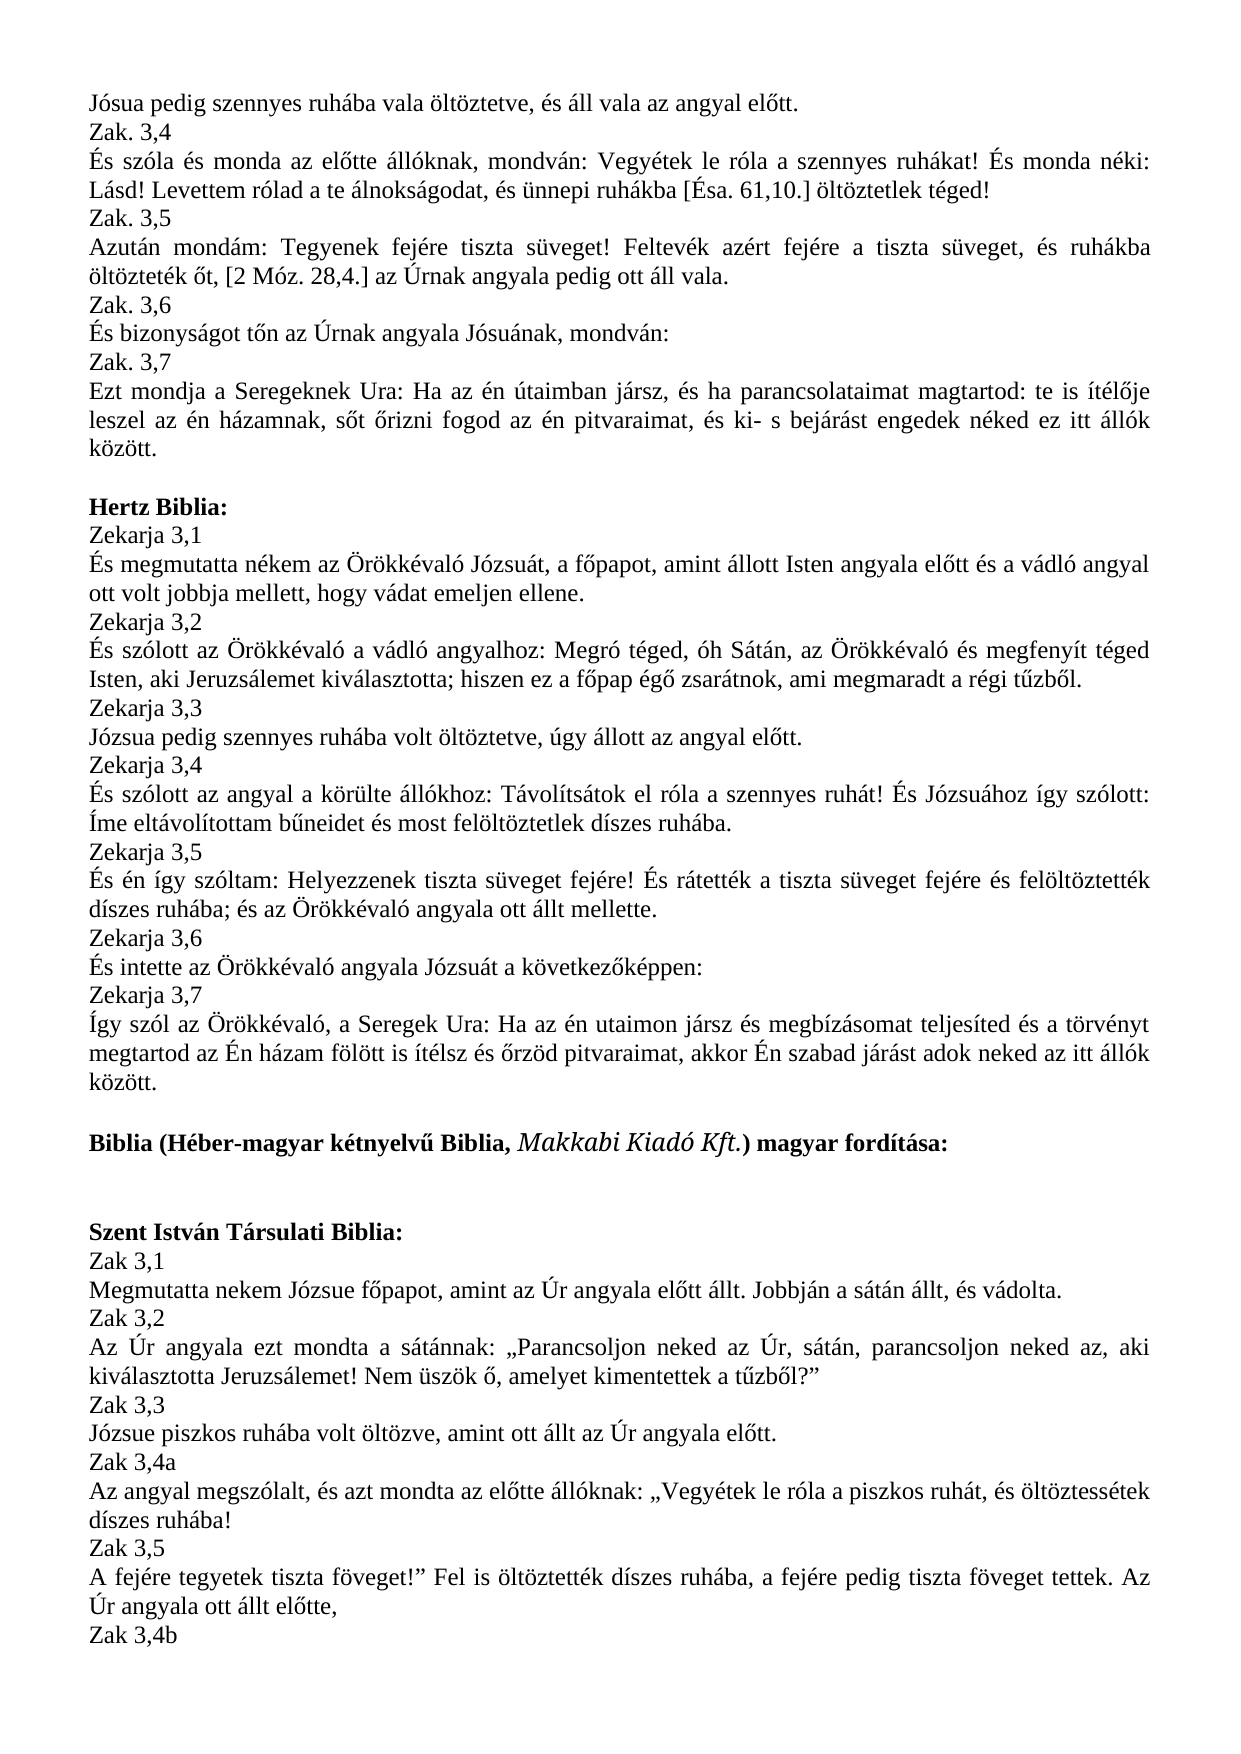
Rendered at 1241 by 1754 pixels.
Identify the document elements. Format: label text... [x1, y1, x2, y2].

text Zak. 3,4 [88, 117, 1152, 146]
text Ezt mondja a Seregeknek Ura: Ha az én útaimban jársz, és ha parancsolataimat magtartod: te is ítélője leszel az én házamnak, sőt őrizni fogod az én pitvaraimat, és ki- s bejárást engedek néked ez itt állók között. [88, 376, 1152, 462]
text Zekarja 3,7 [88, 981, 1152, 1009]
text Zekarja 3,4 [88, 751, 1152, 779]
text Biblia (Héber-magyar kétnyelvű Biblia, Makkabi Kiadó Kft.) magyar fordítása: [88, 1125, 1152, 1159]
text Így szól az Örökkévaló, a Seregek Ura: Ha az én utaimon jársz és megbízásomat teljesíted és a törvényt megtartod az Én házam fölött is ítélsz és őrzöd pitvaraimat, akkor Én szabad járást adok neked az itt állók között. [88, 1009, 1152, 1096]
text Zak 3,3 [88, 1390, 1152, 1418]
text És szóla és monda az előtte állóknak, mondván: Vegyétek le róla a szennyes ruhákat! És monda néki: Lásd! Levettem rólad a te álnokságodat, és ünnepi ruhákba [Ésa. 61,10.] öltöztetlek téged! [88, 146, 1152, 203]
text Zak 3,4b [88, 1620, 1152, 1648]
text Zak 3,2 [88, 1303, 1152, 1332]
text Zak. 3,7 [88, 347, 1152, 376]
text Az angyal megszólalt, és azt mondta az előtte állóknak: „Vegyétek le róla a piszkos ruhát, és öltöztessétek díszes ruhába! [88, 1476, 1152, 1533]
text Józsue piszkos ruhába volt öltözve, amint ott állt az Úr angyala előtt. [88, 1418, 1152, 1447]
text És szólott az Örökkévaló a vádló angyalhoz: Megró téged, óh Sátán, az Örökkévaló és megfenyít téged Isten, aki Jeruzsálemet kiválasztotta; hiszen ez a főpap égő zsarátnok, ami megmaradt a régi tűzből. [88, 636, 1152, 693]
text Azután mondám: Tegyenek fejére tiszta süveget! Feltevék azért fejére a tiszta süveget, és ruhákba öltözteték őt, [2 Móz. 28,4.] az Úrnak angyala pedig ott áll vala. [88, 232, 1152, 290]
text Zekarja 3,6 [88, 923, 1152, 952]
text Zak 3,4a [88, 1447, 1152, 1476]
text Zekarja 3,5 [88, 837, 1152, 866]
text Megmutatta nekem Józsue főpapot, amint az Úr angyala előtt állt. Jobbján a sátán állt, és vádolta. [88, 1275, 1152, 1303]
text És bizonyságot tőn az Úrnak angyala Jósuának, mondván: [88, 318, 1152, 347]
text És szólott az angyal a körülte állókhoz: Távolítsátok el róla a szennyes ruhát! És Józsuához így szólott: Íme eltávolítottam bűneidet és most felöltöztetlek díszes ruhába. [88, 779, 1152, 837]
text És megmutatta nékem az Örökkévaló Józsuát, a főpapot, amint állott Isten angyala előtt és a vádló angyal ott volt jobbja mellett, hogy vádat emeljen ellene. [88, 549, 1152, 607]
text Zekarja 3,3 [88, 693, 1152, 722]
text Zak 3,1 [88, 1246, 1152, 1275]
text Jósua pedig szennyes ruhába vala öltöztetve, és áll vala az angyal előtt. [88, 88, 1152, 117]
text Zekarja 3,2 [88, 607, 1152, 636]
text Az Úr angyala ezt mondta a sátánnak: „Parancsoljon neked az Úr, sátán, parancsoljon neked az, aki kiválasztotta Jeruzsálemet! Nem üszök ő, amelyet kimentettek a tűzből?” [88, 1332, 1152, 1390]
text Zekarja 3,1 [88, 521, 1152, 549]
text A fejére tegyetek tiszta föveget!” Fel is öltöztették díszes ruhába, a fejére pedig tiszta föveget tettek. Az Úr angyala ott állt előtte, [88, 1562, 1152, 1620]
text Hertz Biblia: [88, 492, 1152, 521]
text Szent István Társulati Biblia: [88, 1217, 1152, 1246]
text És én így szóltam: Helyezzenek tiszta süveget fejére! És rátették a tiszta süveget fejére és felöltöztették díszes ruhába; és az Örökkévaló angyala ott állt mellette. [88, 866, 1152, 923]
text Zak. 3,6 [88, 290, 1152, 318]
text Zak 3,5 [88, 1533, 1152, 1562]
text És intette az Örökkévaló angyala Józsuát a következőképpen: [88, 952, 1152, 981]
text Józsua pedig szennyes ruhába volt öltöztetve, úgy állott az angyal előtt. [88, 722, 1152, 751]
text Zak. 3,5 [88, 203, 1152, 232]
